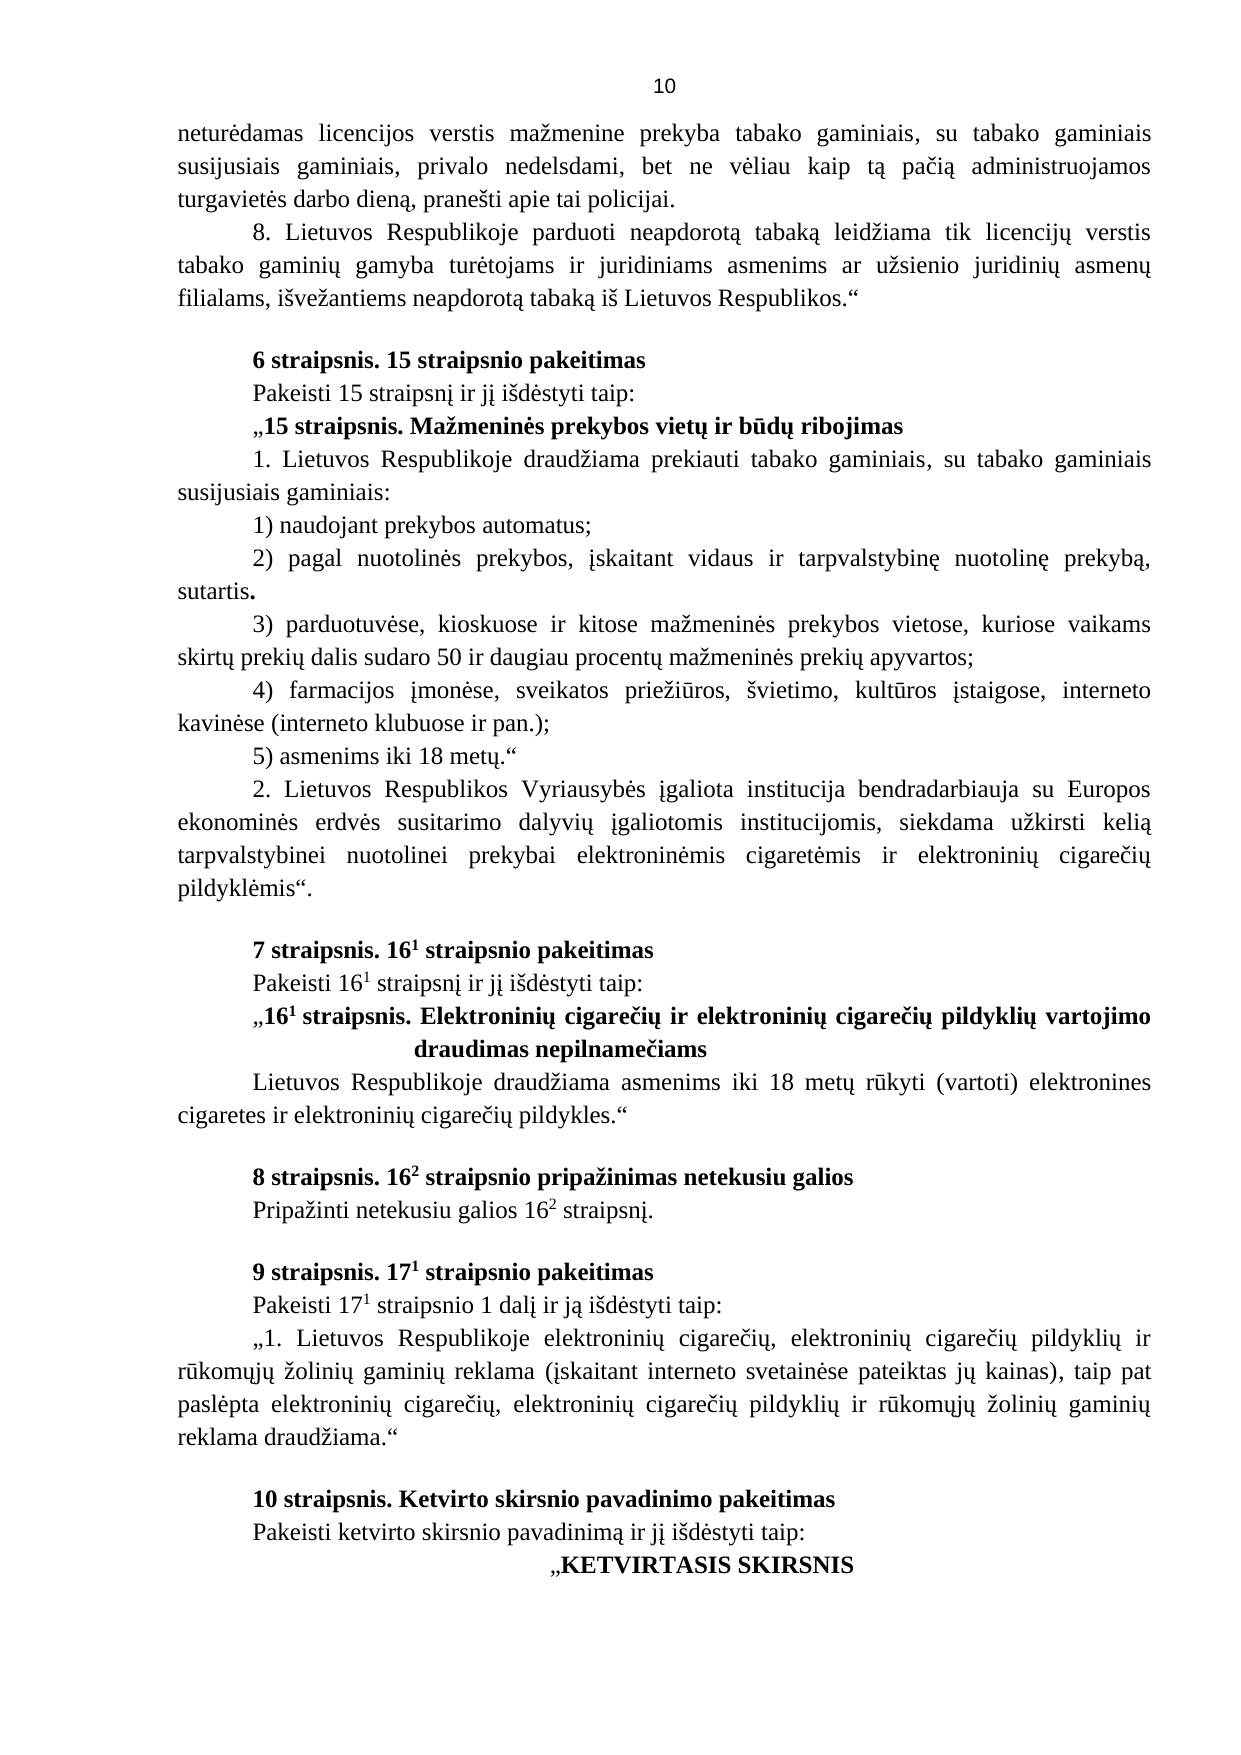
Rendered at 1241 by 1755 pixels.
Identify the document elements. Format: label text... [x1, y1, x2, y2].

text „15 straipsnis. Mažmeninės prekybos vietų ir būdų ribojimas [177, 411, 1152, 440]
text „KETVIRTASIS SKIRSNIS [177, 1550, 1152, 1578]
text 1) naudojant prekybos automatus; [177, 510, 1152, 539]
text 8. Lietuvos Respublikoje parduoti neapdorotą tabaką leidžiama tik licencijų verstis tabako gaminių gamyba turėtojams ir juridiniams asmenims ar užsienio juridinių asmenų filialams, išvežantiems neapdorotą tabaką iš Lietuvos Respublikos.“ [177, 217, 1152, 312]
text 1. Lietuvos Respublikoje draudžiama prekiauti tabako gaminiais, su tabako gaminiais susijusiais gaminiais: [177, 444, 1152, 506]
text 3) parduotuvėse, kioskuose ir kitose mažmeninės prekybos vietose, kuriose vaikams skirtų prekių dalis sudaro 50 ir daugiau procentų mažmeninės prekių apyvartos; [177, 609, 1152, 671]
text 2) pagal nuotolinės prekybos, įskaitant vidaus ir tarpvalstybinę nuotolinę prekybą, sutartis. [177, 543, 1152, 605]
text Pripažinti netekusiu galios 162 straipsnį. [177, 1195, 1152, 1224]
text „161 straipsnis. Elektroninių cigarečių ir elektroninių cigarečių pildyklių vartojimo draudimas nepilnamečiams [252, 1001, 1152, 1063]
text „1. Lietuvos Respublikoje elektroninių cigarečių, elektroninių cigarečių pildyklių ir rūkomųjų žolinių gaminių reklama (įskaitant interneto svetainėse pateiktas jų kainas), taip pat paslėpta elektroninių cigarečių, elektroninių cigarečių pildyklių ir rūkomųjų žolinių gaminių reklama draudžiama.“ [177, 1323, 1152, 1451]
text 5) asmenims iki 18 metų.“ [177, 741, 1152, 770]
text Pakeisti ketvirto skirsnio pavadinimą ir jį išdėstyti taip: [177, 1517, 1152, 1545]
text 4) farmacijos įmonėse, sveikatos priežiūros, švietimo, kultūros įstaigose, interneto kavinėse (interneto klubuose ir pan.); [177, 675, 1152, 737]
text 2. Lietuvos Respublikos Vyriausybės įgaliota institucija bendradarbiauja su Europos ekonominės erdvės susitarimo dalyvių įgaliotomis institucijomis, siekdama užkirsti kelią tarpvalstybinei nuotolinei prekybai elektroninėmis cigaretėmis ir elektroninių cigarečių pildyklėmis“. [177, 774, 1152, 902]
text Pakeisti 15 straipsnį ir jį išdėstyti taip: [177, 378, 1152, 407]
text Lietuvos Respublikoje draudžiama asmenims iki 18 metų rūkyti (vartoti) elektronines cigaretes ir elektroninių cigarečių pildykles.“ [177, 1067, 1152, 1129]
text 7 straipsnis. 161 straipsnio pakeitimas [177, 935, 1152, 964]
text 9 straipsnis. 171 straipsnio pakeitimas [177, 1257, 1152, 1286]
text Pakeisti 161 straipsnį ir jį išdėstyti taip: [177, 968, 1152, 997]
text 8 straipsnis. 162 straipsnio pripažinimas netekusiu galios [177, 1162, 1152, 1191]
text 10 straipsnis. Ketvirto skirsnio pavadinimo pakeitimas [177, 1484, 1152, 1512]
text 6 straipsnis. 15 straipsnio pakeitimas [177, 345, 1152, 374]
text Pakeisti 171 straipsnio 1 dalį ir ją išdėstyti taip: [177, 1290, 1152, 1318]
text neturėdamas licencijos verstis mažmenine prekyba tabako gaminiais, su tabako gaminiais susijusiais gaminiais, privalo nedelsdami, bet ne vėliau kaip tą pačią administruojamos turgavietės darbo dieną, pranešti apie tai policijai. [177, 118, 1152, 213]
